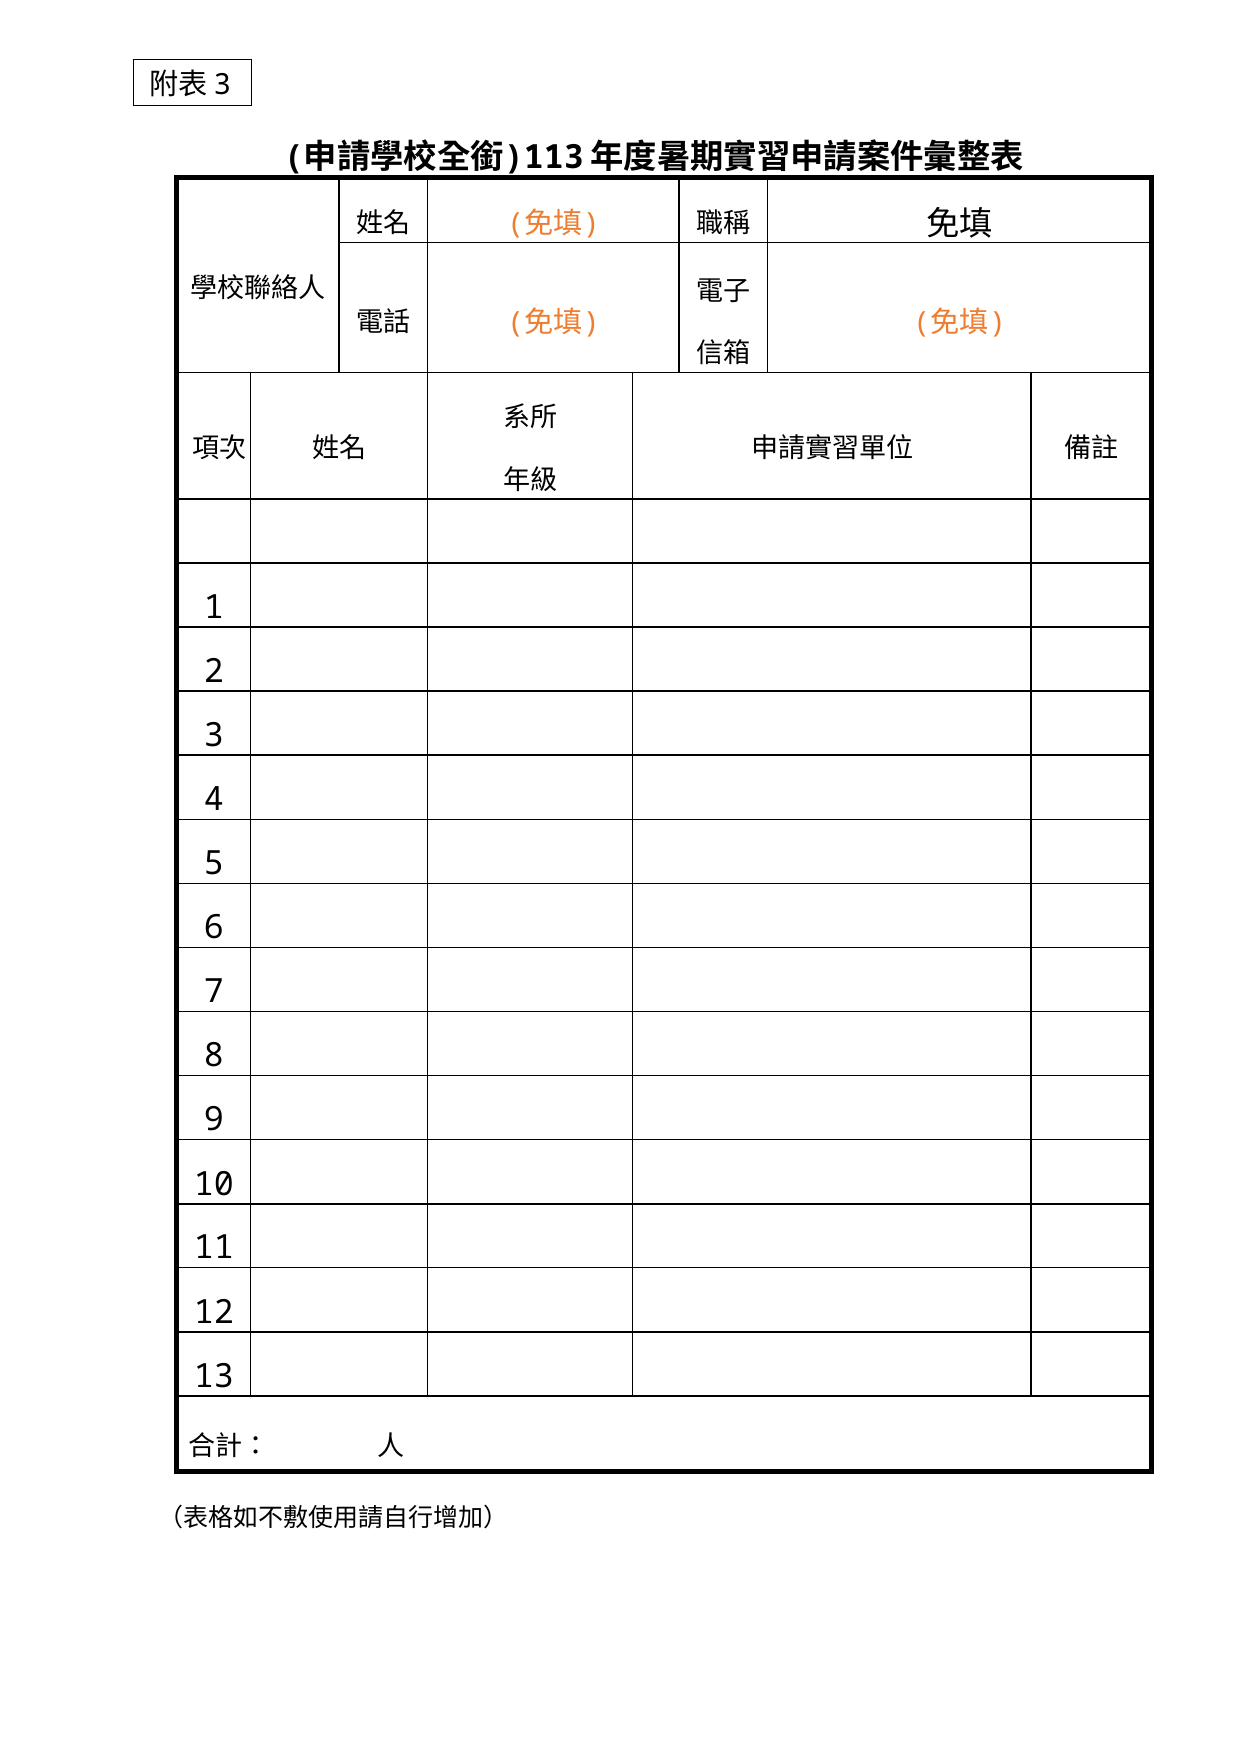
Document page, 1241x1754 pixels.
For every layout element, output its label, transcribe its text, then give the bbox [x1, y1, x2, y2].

text 附表3 [149, 68, 236, 97]
table_cell 6 [179, 884, 250, 947]
table_cell 範例 [179, 500, 250, 562]
table_cell [633, 756, 1030, 818]
table_cell 5 [179, 820, 250, 882]
table_cell [1032, 1205, 1149, 1267]
table_cell [428, 564, 632, 626]
table_cell [428, 692, 632, 754]
table_cell [251, 1076, 427, 1139]
table_cell [251, 948, 427, 1011]
table_cell [1032, 500, 1149, 562]
table_cell 7 [179, 948, 250, 1011]
table_cell [251, 628, 427, 690]
table_cell [1032, 756, 1149, 818]
table_cell 10 [179, 1140, 250, 1203]
table_cell 申請實習單位 [633, 373, 1030, 498]
table_cell [251, 1205, 427, 1267]
table_cell [633, 1333, 1030, 1395]
table_cell 系所 年級 [428, 373, 632, 498]
table_cell [633, 1140, 1030, 1203]
table_header 免填 [768, 180, 1149, 242]
table_cell [1032, 820, 1149, 882]
table_cell 2 [179, 628, 250, 690]
table_cell [428, 1076, 632, 1139]
table_cell 備註 [1032, 373, 1149, 498]
table_cell [633, 628, 1030, 690]
table_cell [633, 1205, 1030, 1267]
table_cell [251, 692, 427, 754]
table_cell 合計： 人 [179, 1397, 1149, 1469]
table_cell 電子 信箱 [680, 243, 767, 372]
table_cell 11 [179, 1205, 250, 1267]
table_cell [251, 1012, 427, 1075]
table_cell 8 [179, 1012, 250, 1075]
table_cell [251, 756, 427, 818]
table_cell 1 [179, 564, 250, 626]
table_cell ○○○ [251, 500, 427, 562]
table_cell [251, 884, 427, 947]
table_cell [633, 948, 1030, 1011]
table_cell [633, 884, 1030, 947]
table_cell [633, 1076, 1030, 1139]
table_cell [633, 564, 1030, 626]
table_cell 都農加值擴散研究室 [633, 500, 1030, 562]
table_cell [251, 564, 427, 626]
table_cell [428, 756, 632, 818]
table_cell 3 [179, 692, 250, 754]
table_cell [251, 1268, 427, 1331]
table_cell 電話 [340, 243, 427, 372]
text （表格如不敷使用請自行增加） [133, 1474, 1107, 1536]
table_cell (免填) [768, 243, 1149, 372]
table_cell 農藝系大三 [428, 500, 632, 562]
table_cell [1032, 1012, 1149, 1075]
table_cell 4 [179, 756, 250, 818]
text [134, 60, 251, 105]
table_cell [428, 1268, 632, 1331]
table_cell [1032, 628, 1149, 690]
table_cell 項次 [179, 373, 250, 498]
table_cell 姓名 [251, 373, 427, 498]
table_cell [1032, 692, 1149, 754]
table_cell 12 [179, 1268, 250, 1331]
table_header 職稱 [680, 180, 767, 242]
table_cell [1032, 1268, 1149, 1331]
table_cell 13 [179, 1333, 250, 1395]
table_cell [1032, 1333, 1149, 1395]
table_cell [428, 1205, 632, 1267]
table_cell [251, 1140, 427, 1203]
table_cell [428, 1012, 632, 1075]
table_cell [251, 1333, 427, 1395]
table_cell [428, 820, 632, 882]
table_cell [633, 1012, 1030, 1075]
table_cell [633, 1268, 1030, 1331]
table_cell [428, 628, 632, 690]
table_cell [251, 820, 427, 882]
table_cell [428, 1140, 632, 1203]
table_cell [633, 692, 1030, 754]
table_cell [428, 948, 632, 1011]
table_cell [428, 884, 632, 947]
table_cell [633, 820, 1030, 882]
table_cell [1032, 564, 1149, 626]
table_cell [1032, 1076, 1149, 1139]
table_cell (免填) [428, 243, 678, 372]
table_header 學校聯絡人 [179, 180, 338, 372]
table_cell [1032, 948, 1149, 1011]
text (申請學校全銜)113年度暑期實習申請案件彙整表 [133, 112, 1107, 175]
table_header (免填) [428, 180, 678, 242]
table_header 姓名 [340, 180, 427, 242]
table_cell [1032, 884, 1149, 947]
table_cell [428, 1333, 632, 1395]
table_cell [1032, 1140, 1149, 1203]
table_cell 9 [179, 1076, 250, 1139]
